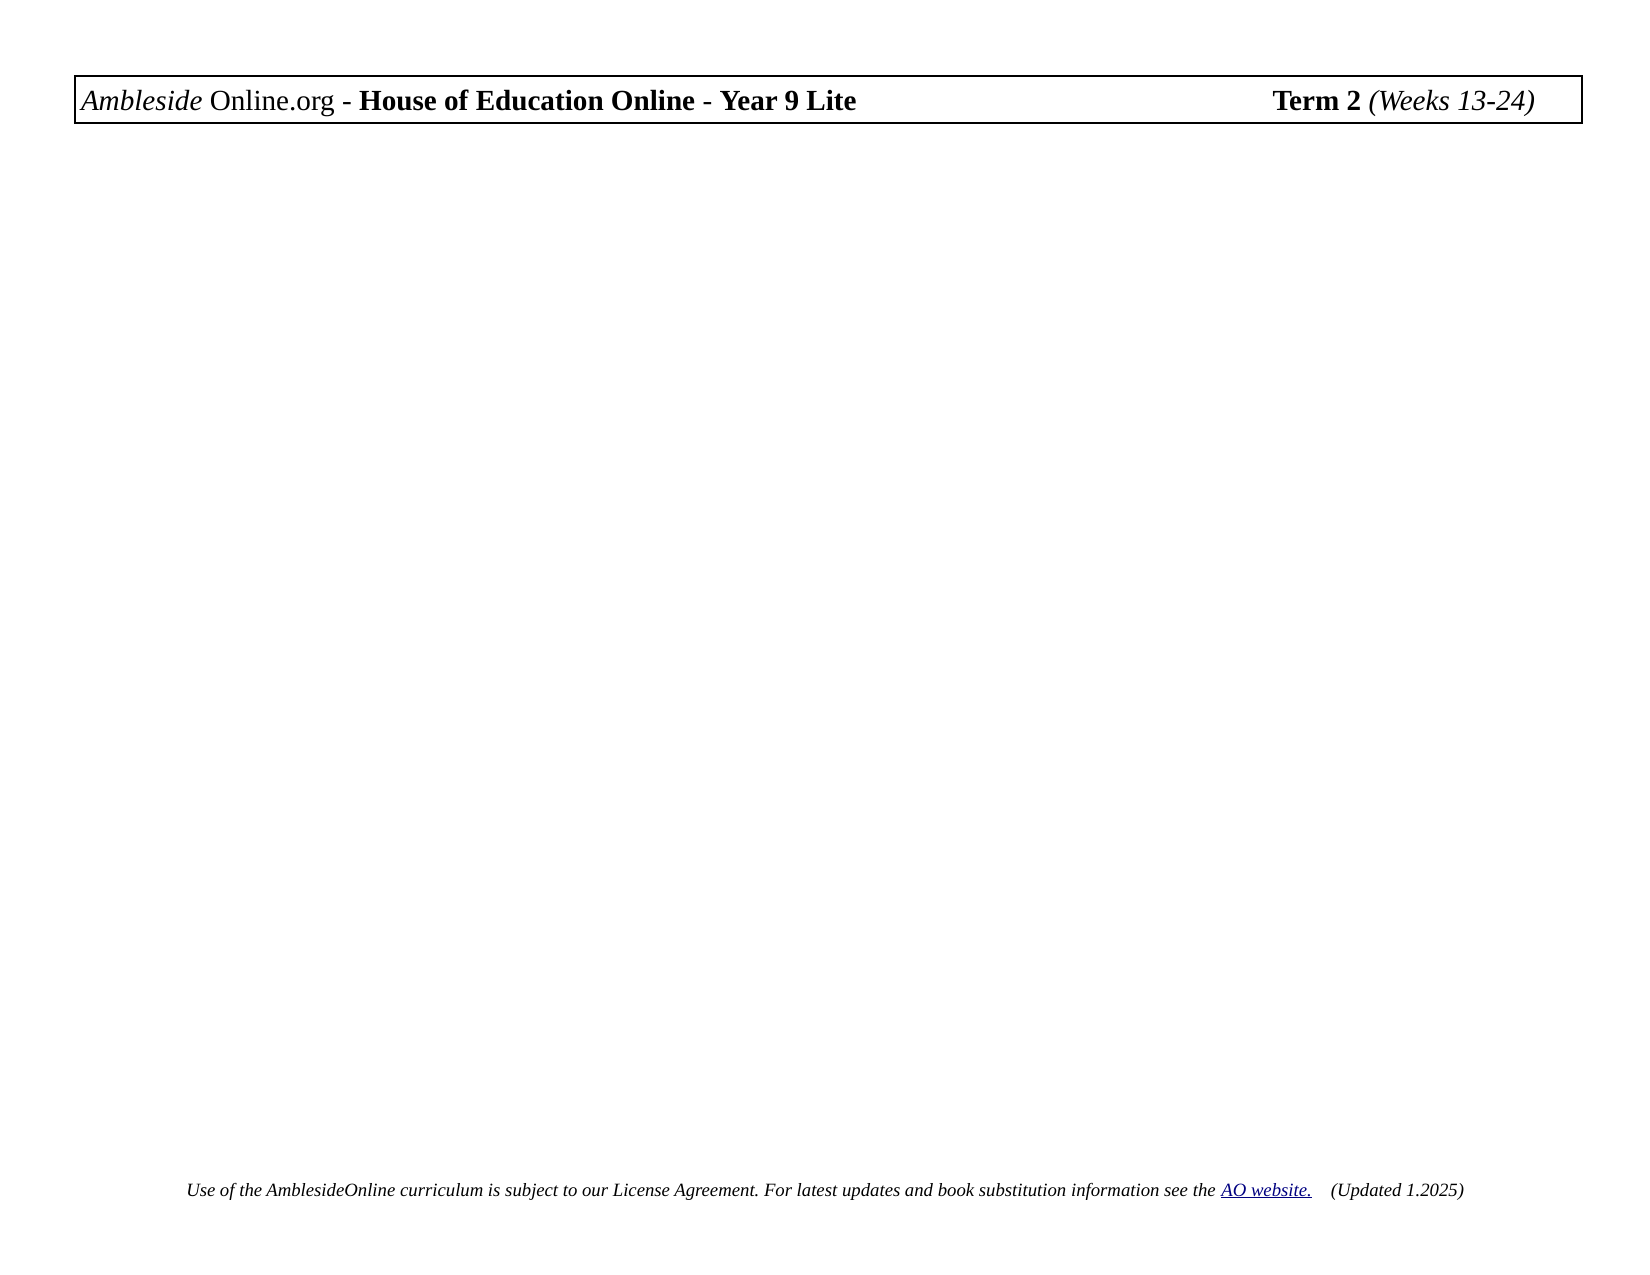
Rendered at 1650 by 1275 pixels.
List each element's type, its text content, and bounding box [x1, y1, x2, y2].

table_header Ambleside Online.org - House of Education Online - Year 9 Lite Term 2 (Weeks 13-24) [76, 77, 1581, 122]
